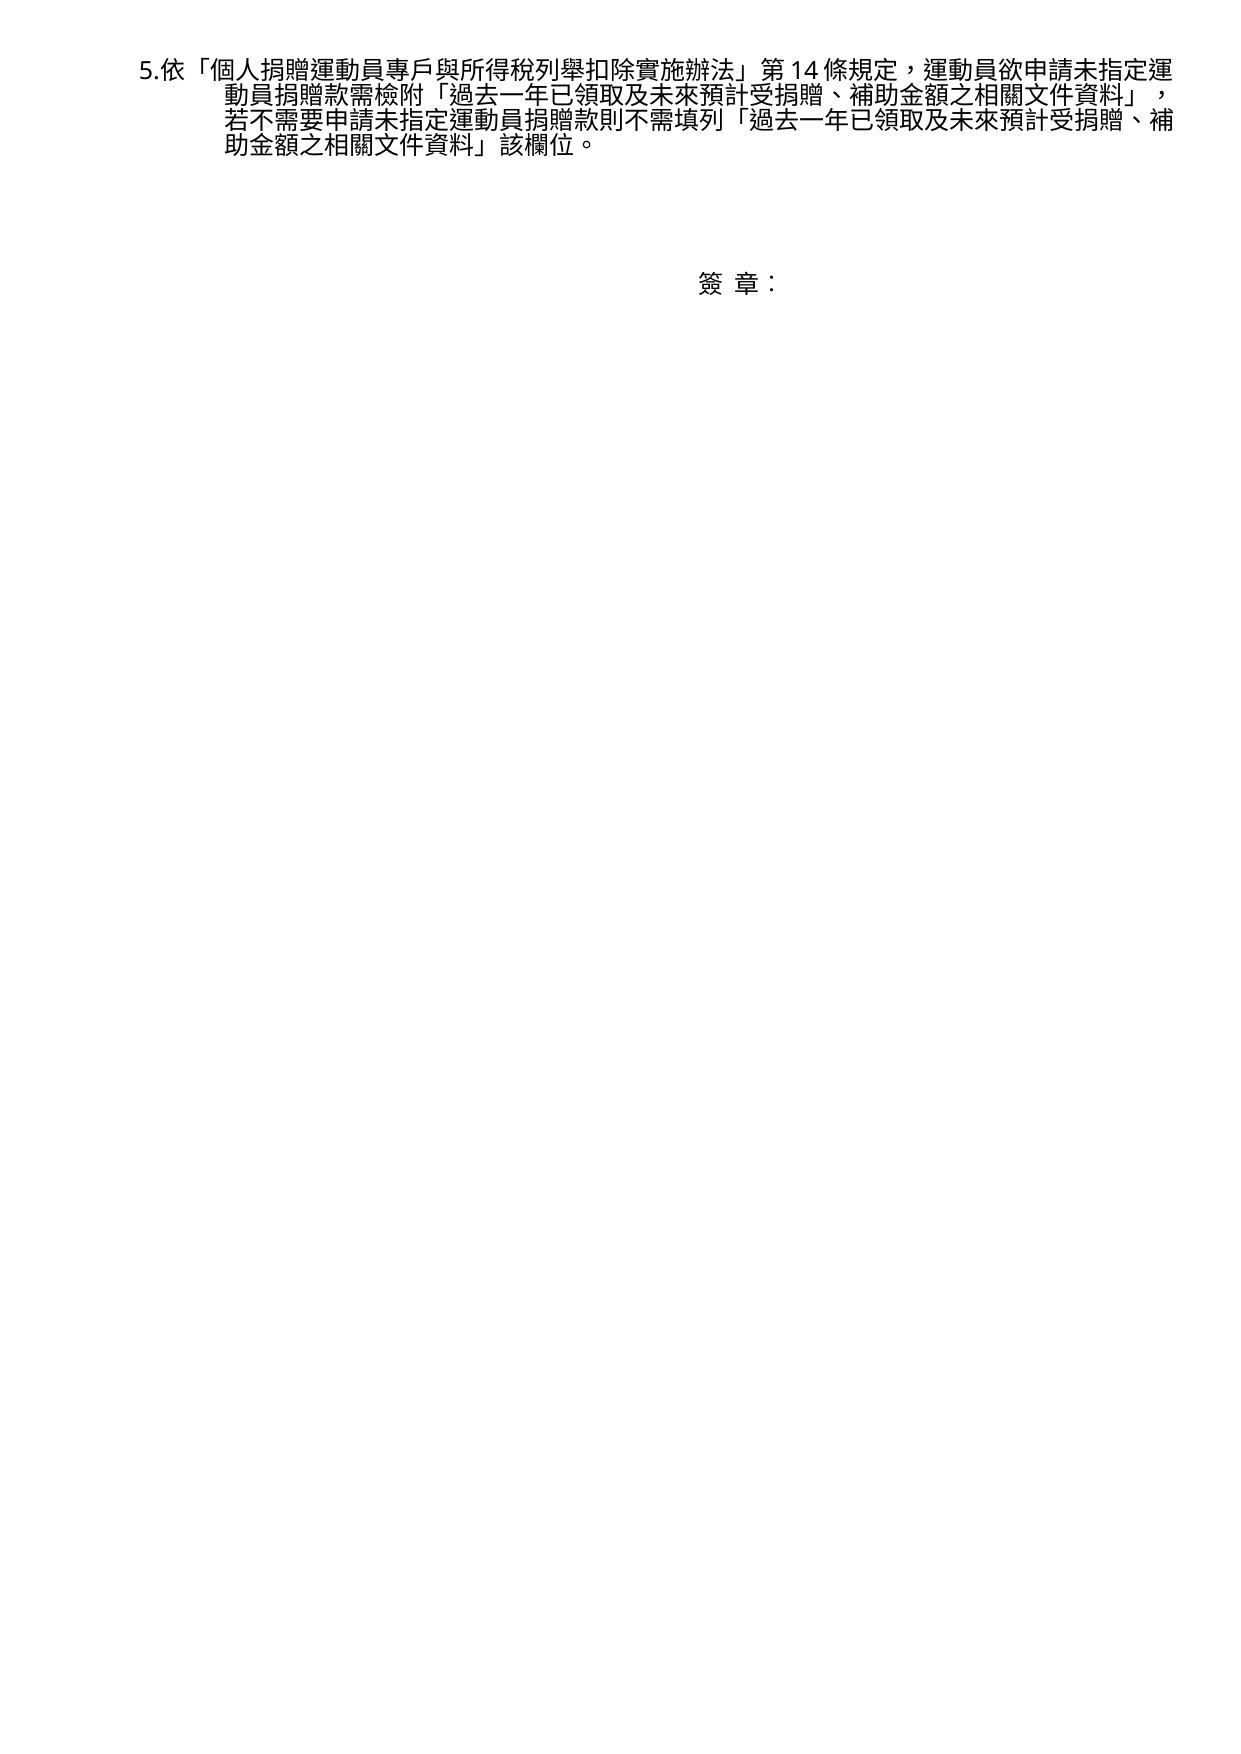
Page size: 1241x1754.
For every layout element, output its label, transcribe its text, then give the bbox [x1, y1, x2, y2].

text 5.依「個人捐贈運動員專戶與所得稅列舉扣除實施辦法」第14條規定，運動員欲申請未指定運動員捐贈款需檢附「過去一年已領取及未來預計受捐贈、補助金額之相關文件資料」，若不需要申請未指定運動員捐贈款則不需填列「過去一年已領取及未來預計受捐贈、補助金額之相關文件資料」該欄位。 [74, 59, 1181, 159]
text 簽 章︰ [74, 265, 1181, 301]
